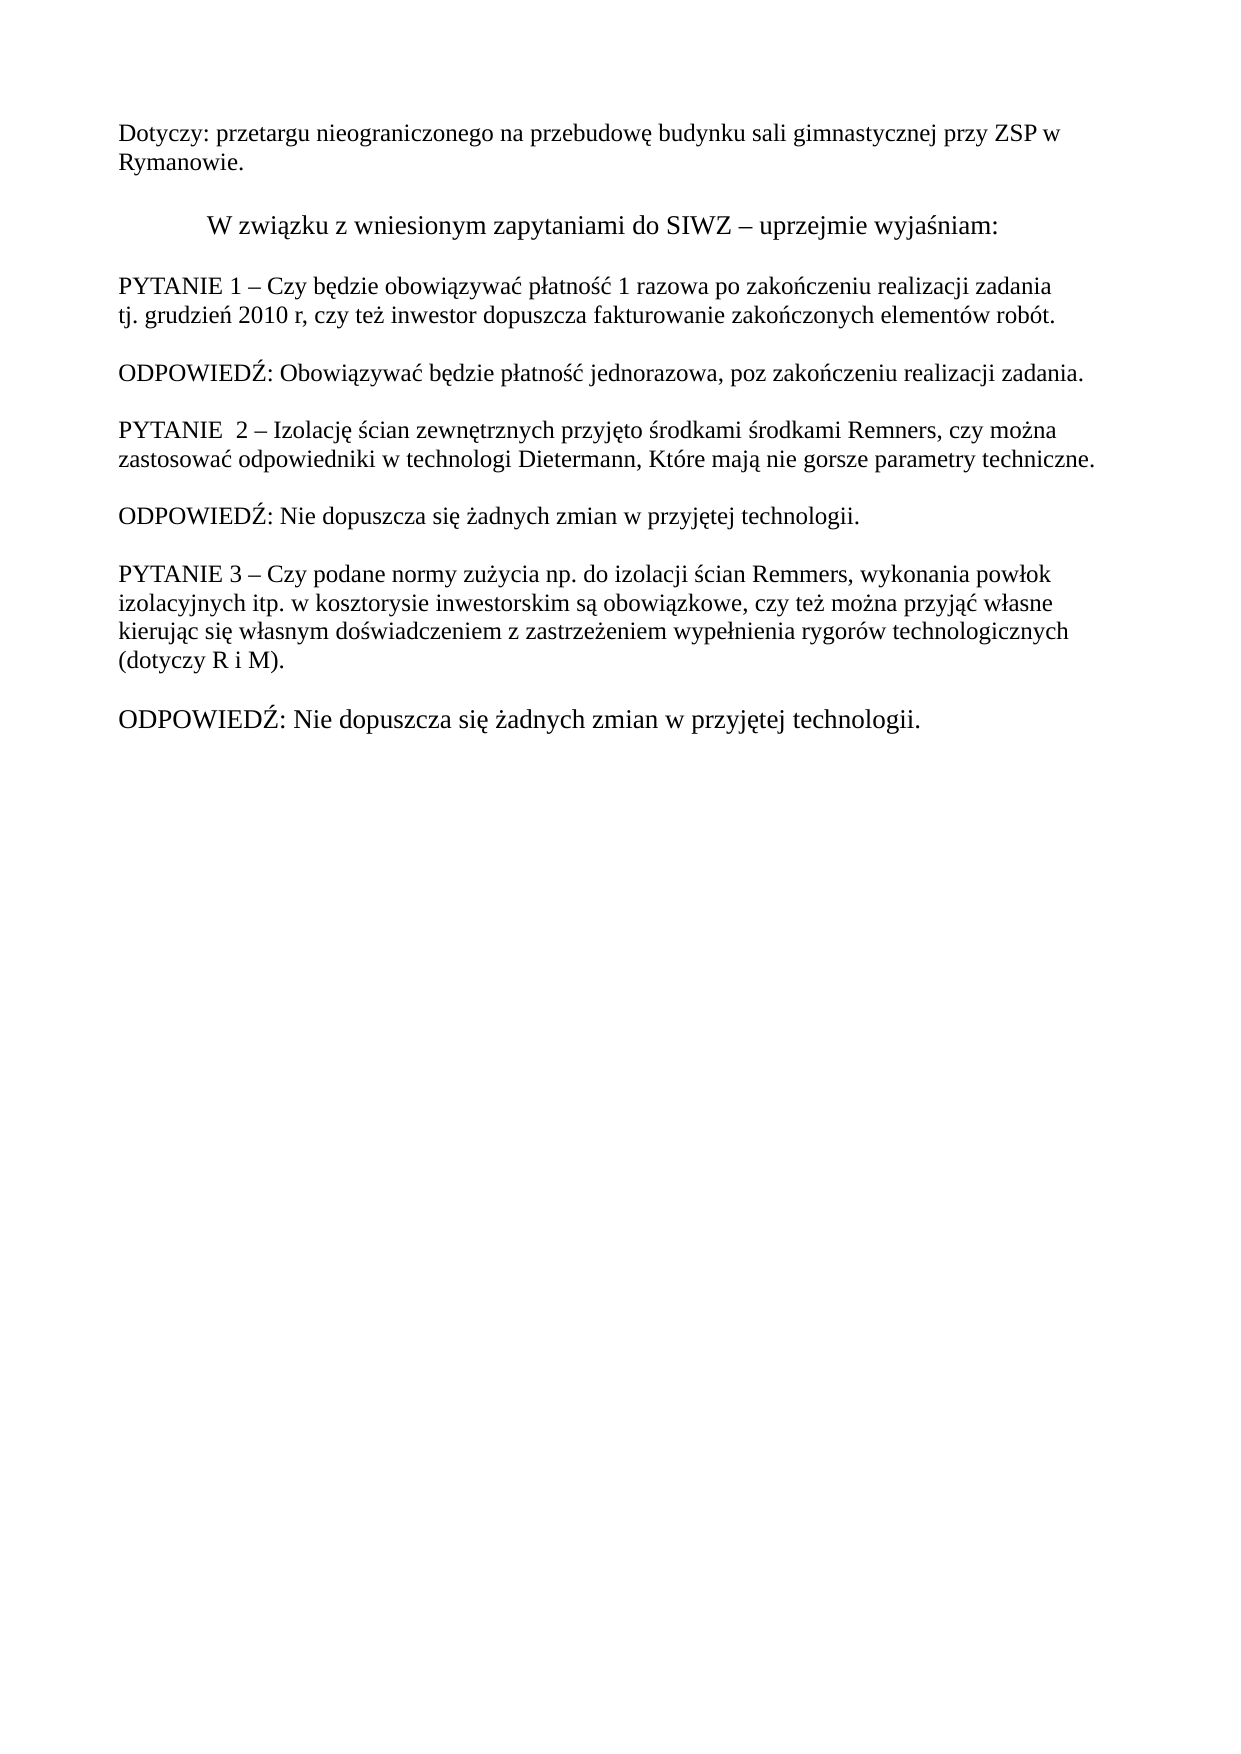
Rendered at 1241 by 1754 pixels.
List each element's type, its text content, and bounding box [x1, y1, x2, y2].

text ODPOWIEDŹ: Obowiązywać będzie płatność jednorazowa, poz zakończeniu realizacji zadania. [118, 358, 1122, 386]
text Dotyczy: przetargu nieograniczonego na przebudowę budynku sali gimnastycznej przy ZSP w Rymanowie. [118, 118, 1122, 176]
text ODPOWIEDŹ: Nie dopuszcza się żadnych zmian w przyjętej technologii. [118, 703, 1122, 734]
text W związku z wniesionym zapytaniami do SIWZ – uprzejmie wyjaśniam: [118, 207, 1122, 240]
text PYTANIE 2 – Izolację ścian zewnętrznych przyjęto środkami środkami Remners, czy można zastosować odpowiedniki w technologi Dietermann, Które mają nie gorsze parametry techniczne. [118, 415, 1122, 473]
text tj. grudzień 2010 r, czy też inwestor dopuszcza fakturowanie zakończonych elementów robót. [118, 300, 1122, 329]
text ODPOWIEDŹ: Nie dopuszcza się żadnych zmian w przyjętej technologii. [118, 501, 1122, 530]
text PYTANIE 1 – Czy będzie obowiązywać płatność 1 razowa po zakończeniu realizacji zadania [118, 271, 1122, 300]
text PYTANIE 3 – Czy podane normy zużycia np. do izolacji ścian Remmers, wykonania powłok izolacyjnych itp. w kosztorysie inwestorskim są obowiązkowe, czy też można przyjąć własne kierując się własnym doświadczeniem z zastrzeżeniem wypełnienia rygorów technologicznych (dotyczy R i M). [118, 559, 1122, 674]
